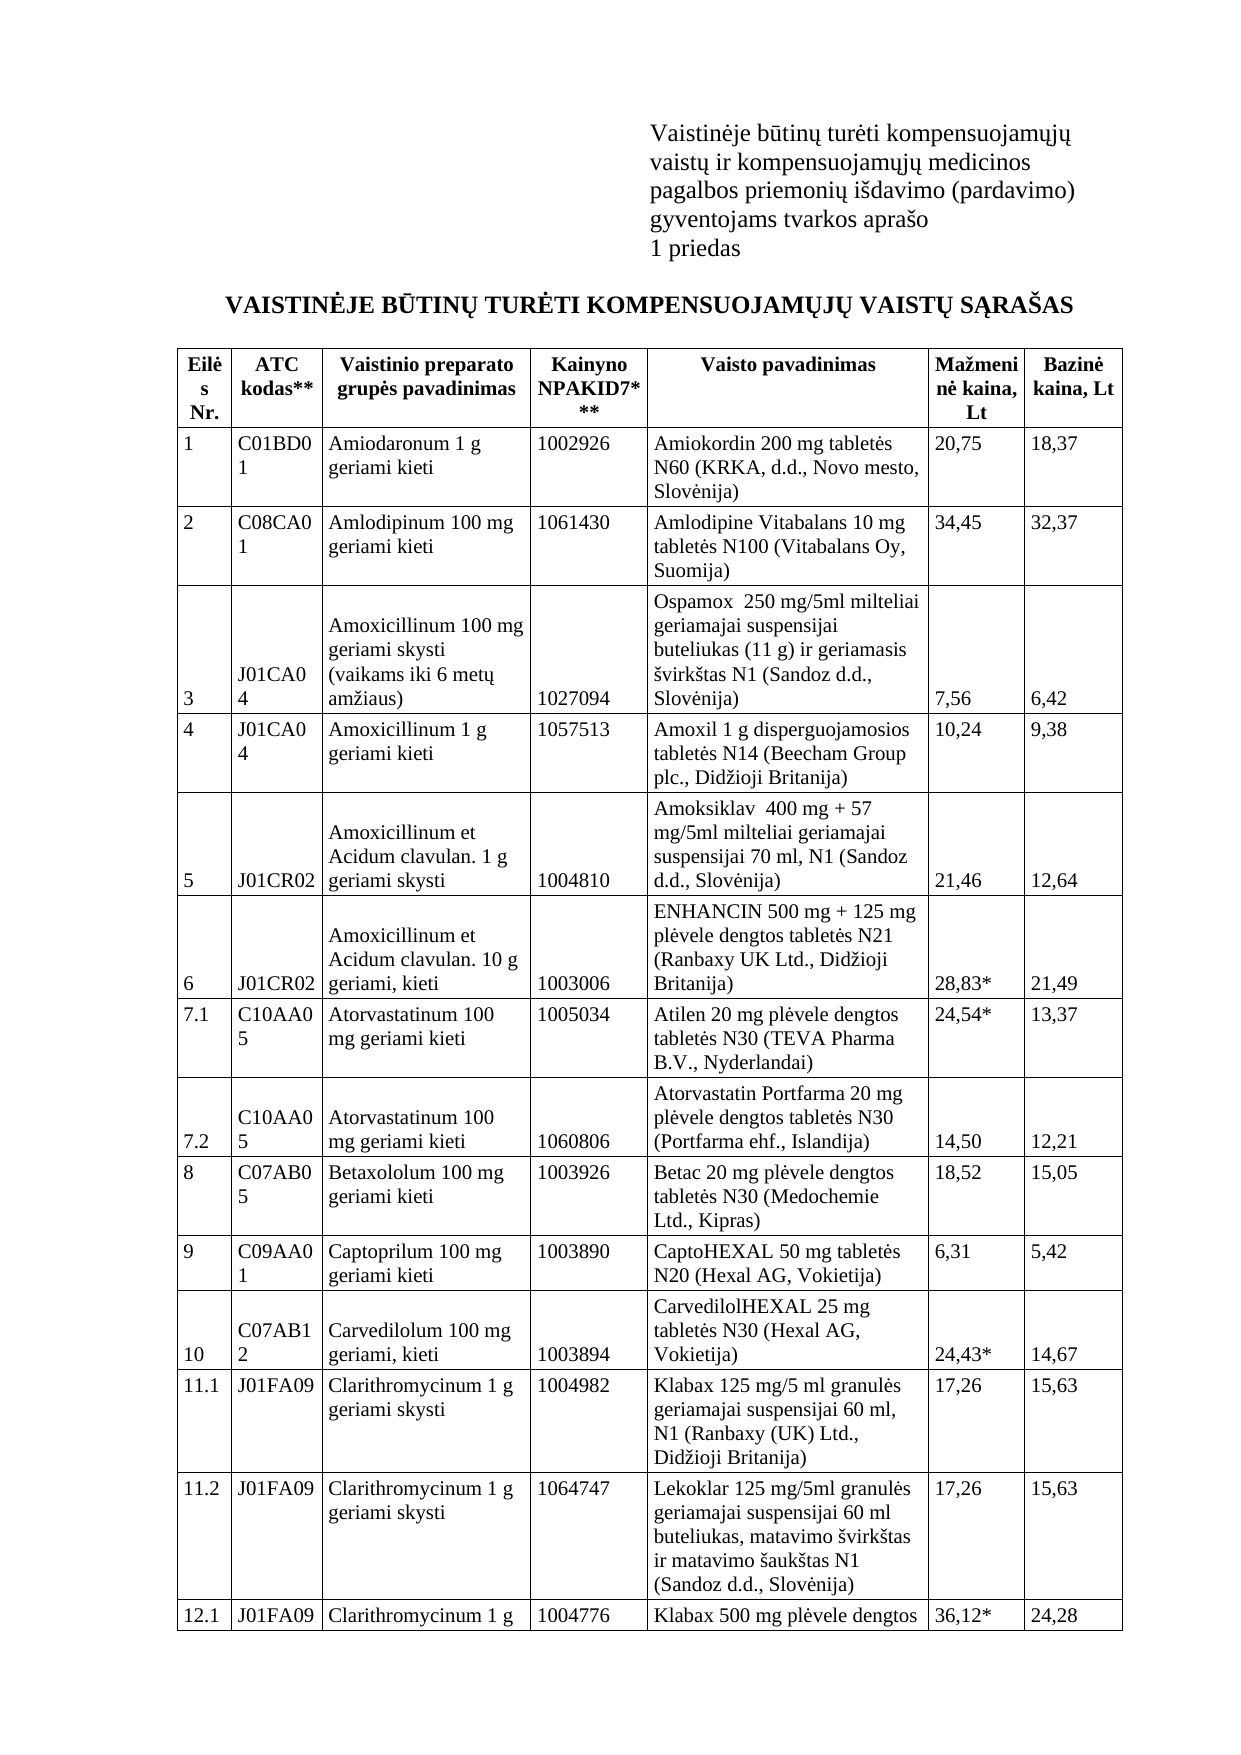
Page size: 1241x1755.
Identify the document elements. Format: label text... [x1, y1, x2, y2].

table_header ATC kodas** [232, 349, 322, 427]
table_cell J01CR02 [232, 896, 322, 998]
table_cell Lekoklar 125 mg/5ml granulės geriamajai suspensijai 60 ml buteliukas, matavimo švirkštas ir matavimo šaukštas N1 (Sandoz d.d., Slovėnija) [648, 1473, 928, 1599]
table_cell 1004982 [531, 1370, 647, 1472]
table_cell 17,26 [929, 1473, 1024, 1599]
table_cell CaptoHEXAL 50 mg tabletės N20 (Hexal AG, Vokietija) [648, 1236, 928, 1290]
table_cell 21,46 [929, 793, 1024, 895]
table_cell Klabax 500 mg plėvele dengtos [648, 1600, 928, 1630]
table_cell CarvedilolHEXAL 25 mg tabletės N30 (Hexal AG, Vokietija) [648, 1291, 928, 1369]
table_cell ENHANCIN 500 mg + 125 mg plėvele dengtos tabletės N21 (Ranbaxy UK Ltd., Didžioji Britanija) [648, 896, 928, 998]
table_cell 1057513 [531, 714, 647, 792]
table_cell 1003890 [531, 1236, 647, 1290]
table_cell 15,63 [1025, 1370, 1122, 1472]
table_cell 10 [178, 1291, 231, 1369]
text gyventojams tvarkos aprašo [649, 204, 1122, 233]
table_cell Amlodipinum 100 mg geriami kieti [323, 507, 530, 585]
table_cell 10,24 [929, 714, 1024, 792]
table_header Mažmeninė kaina, Lt [929, 349, 1024, 427]
text 1 priedas [649, 233, 1122, 262]
table_cell J01FA09 [232, 1473, 322, 1599]
table_header Eilės Nr. [178, 349, 231, 427]
table_cell Amiodaronum 1 g geriami kieti [323, 428, 530, 506]
table_cell 32,37 [1025, 507, 1122, 585]
table_cell 9,38 [1025, 714, 1122, 792]
table_cell 11.1 [178, 1370, 231, 1472]
table_cell Clarithromycinum 1 g geriami skysti [323, 1473, 530, 1599]
table_cell Clarithromycinum 1 g geriami skysti [323, 1370, 530, 1472]
table_cell 1003894 [531, 1291, 647, 1369]
table_cell 1027094 [531, 586, 647, 712]
table_cell Amoxicillinum 1 g geriami kieti [323, 714, 530, 792]
table_cell 5 [178, 793, 231, 895]
table_cell 6,42 [1025, 586, 1122, 712]
table_cell 20,75 [929, 428, 1024, 506]
table_cell 34,45 [929, 507, 1024, 585]
table_cell 9 [178, 1236, 231, 1290]
table_cell 8 [178, 1157, 231, 1235]
table_cell 13,37 [1025, 999, 1122, 1077]
table_cell 4 [178, 714, 231, 792]
table_cell 1061430 [531, 507, 647, 585]
table_cell 1003926 [531, 1157, 647, 1235]
table_header Vaistinio preparato grupės pavadinimas [323, 349, 530, 427]
table_cell 24,28 [1025, 1600, 1122, 1630]
table_cell J01CR02 [232, 793, 322, 895]
table_cell Betaxololum 100 mg geriami kieti [323, 1157, 530, 1235]
table_cell 21,49 [1025, 896, 1122, 998]
table_cell 17,26 [929, 1370, 1024, 1472]
table_cell 15,63 [1025, 1473, 1122, 1599]
table_cell 18,52 [929, 1157, 1024, 1235]
table_cell 14,50 [929, 1078, 1024, 1156]
table_header Bazinė kaina, Lt [1025, 349, 1122, 427]
table_cell Amoxicillinum 100 mg geriami skysti (vaikams iki 6 metų amžiaus) [323, 586, 530, 712]
text VAISTINĖJE BŪTINŲ TURĖTI KOMPENSUOJAMŲJŲ VAISTŲ SĄRAŠAS [177, 291, 1122, 319]
table_cell 1003006 [531, 896, 647, 998]
table_cell Amoxil 1 g disperguojamosios tabletės N14 (Beecham Group plc., Didžioji Britanija) [648, 714, 928, 792]
table_cell 36,12* [929, 1600, 1024, 1630]
table_cell 1064747 [531, 1473, 647, 1599]
table_cell 1004776 [531, 1600, 647, 1630]
table_cell Klabax 125 mg/5 ml granulės geriamajai suspensijai 60 ml, N1 (Ranbaxy (UK) Ltd., Didžioji Britanija) [648, 1370, 928, 1472]
table_cell 28,83* [929, 896, 1024, 998]
table_cell 7.2 [178, 1078, 231, 1156]
table_cell 6 [178, 896, 231, 998]
table_cell J01FA09 [232, 1370, 322, 1472]
table_cell 7,56 [929, 586, 1024, 712]
text pagalbos priemonių išdavimo (pardavimo) [649, 176, 1122, 204]
table_cell 15,05 [1025, 1157, 1122, 1235]
table_cell 6,31 [929, 1236, 1024, 1290]
table_cell 12,21 [1025, 1078, 1122, 1156]
table_cell 1 [178, 428, 231, 506]
table_header Vaisto pavadinimas [648, 349, 928, 427]
table_cell 7.1 [178, 999, 231, 1077]
table_cell C07AB12 [232, 1291, 322, 1369]
table_cell 12,64 [1025, 793, 1122, 895]
table_cell 1002926 [531, 428, 647, 506]
table_cell Atorvastatin Portfarma 20 mg plėvele dengtos tabletės N30 (Portfarma ehf., Islandija) [648, 1078, 928, 1156]
table_cell 1004810 [531, 793, 647, 895]
table_cell J01CA04 [232, 586, 322, 712]
table_cell Ospamox 250 mg/5ml milteliai geriamajai suspensijai buteliukas (11 g) ir geriamasis švirkštas N1 (Sandoz d.d., Slovėnija) [648, 586, 928, 712]
table_cell C10AA05 [232, 1078, 322, 1156]
table_cell 1060806 [531, 1078, 647, 1156]
table_cell J01FA09 [232, 1600, 322, 1630]
table_cell C09AA01 [232, 1236, 322, 1290]
table_cell C01BD01 [232, 428, 322, 506]
table_cell Amoxicillinum et Acidum clavulan. 1 g geriami skysti [323, 793, 530, 895]
table_cell Atorvastatinum 100 mg geriami kieti [323, 999, 530, 1077]
table_header Kainyno NPAKID7*** [531, 349, 647, 427]
table_cell Amlodipine Vitabalans 10 mg tabletės N100 (Vitabalans Oy, Suomija) [648, 507, 928, 585]
table_cell Amoksiklav 400 mg + 57 mg/5ml milteliai geriamajai suspensijai 70 ml, N1 (Sandoz d.d., Slovėnija) [648, 793, 928, 895]
table_cell Amoxicillinum et Acidum clavulan. 10 g geriami, kieti [323, 896, 530, 998]
table_cell C07AB05 [232, 1157, 322, 1235]
table_cell 5,42 [1025, 1236, 1122, 1290]
table_cell Clarithromycinum 1 g [323, 1600, 530, 1630]
table_cell 12.1 [178, 1600, 231, 1630]
table_cell 18,37 [1025, 428, 1122, 506]
table_cell 24,43* [929, 1291, 1024, 1369]
table_cell 2 [178, 507, 231, 585]
table_cell Carvedilolum 100 mg geriami, kieti [323, 1291, 530, 1369]
table_cell Betac 20 mg plėvele dengtos tabletės N30 (Medochemie Ltd., Kipras) [648, 1157, 928, 1235]
table_cell Atilen 20 mg plėvele dengtos tabletės N30 (TEVA Pharma B.V., Nyderlandai) [648, 999, 928, 1077]
table_cell 3 [178, 586, 231, 712]
table_cell J01CA04 [232, 714, 322, 792]
table_cell Amiokordin 200 mg tabletės N60 (KRKA, d.d., Novo mesto, Slovėnija) [648, 428, 928, 506]
table_cell 24,54* [929, 999, 1024, 1077]
text vaistų ir kompensuojamųjų medicinos [649, 147, 1122, 176]
table_cell 11.2 [178, 1473, 231, 1599]
table_cell 1005034 [531, 999, 647, 1077]
table_cell 14,67 [1025, 1291, 1122, 1369]
text Vaistinėje būtinų turėti kompensuojamųjų [649, 118, 1122, 147]
table_cell Atorvastatinum 100 mg geriami kieti [323, 1078, 530, 1156]
table_cell Captoprilum 100 mg geriami kieti [323, 1236, 530, 1290]
table_cell C08CA01 [232, 507, 322, 585]
table_cell C10AA05 [232, 999, 322, 1077]
